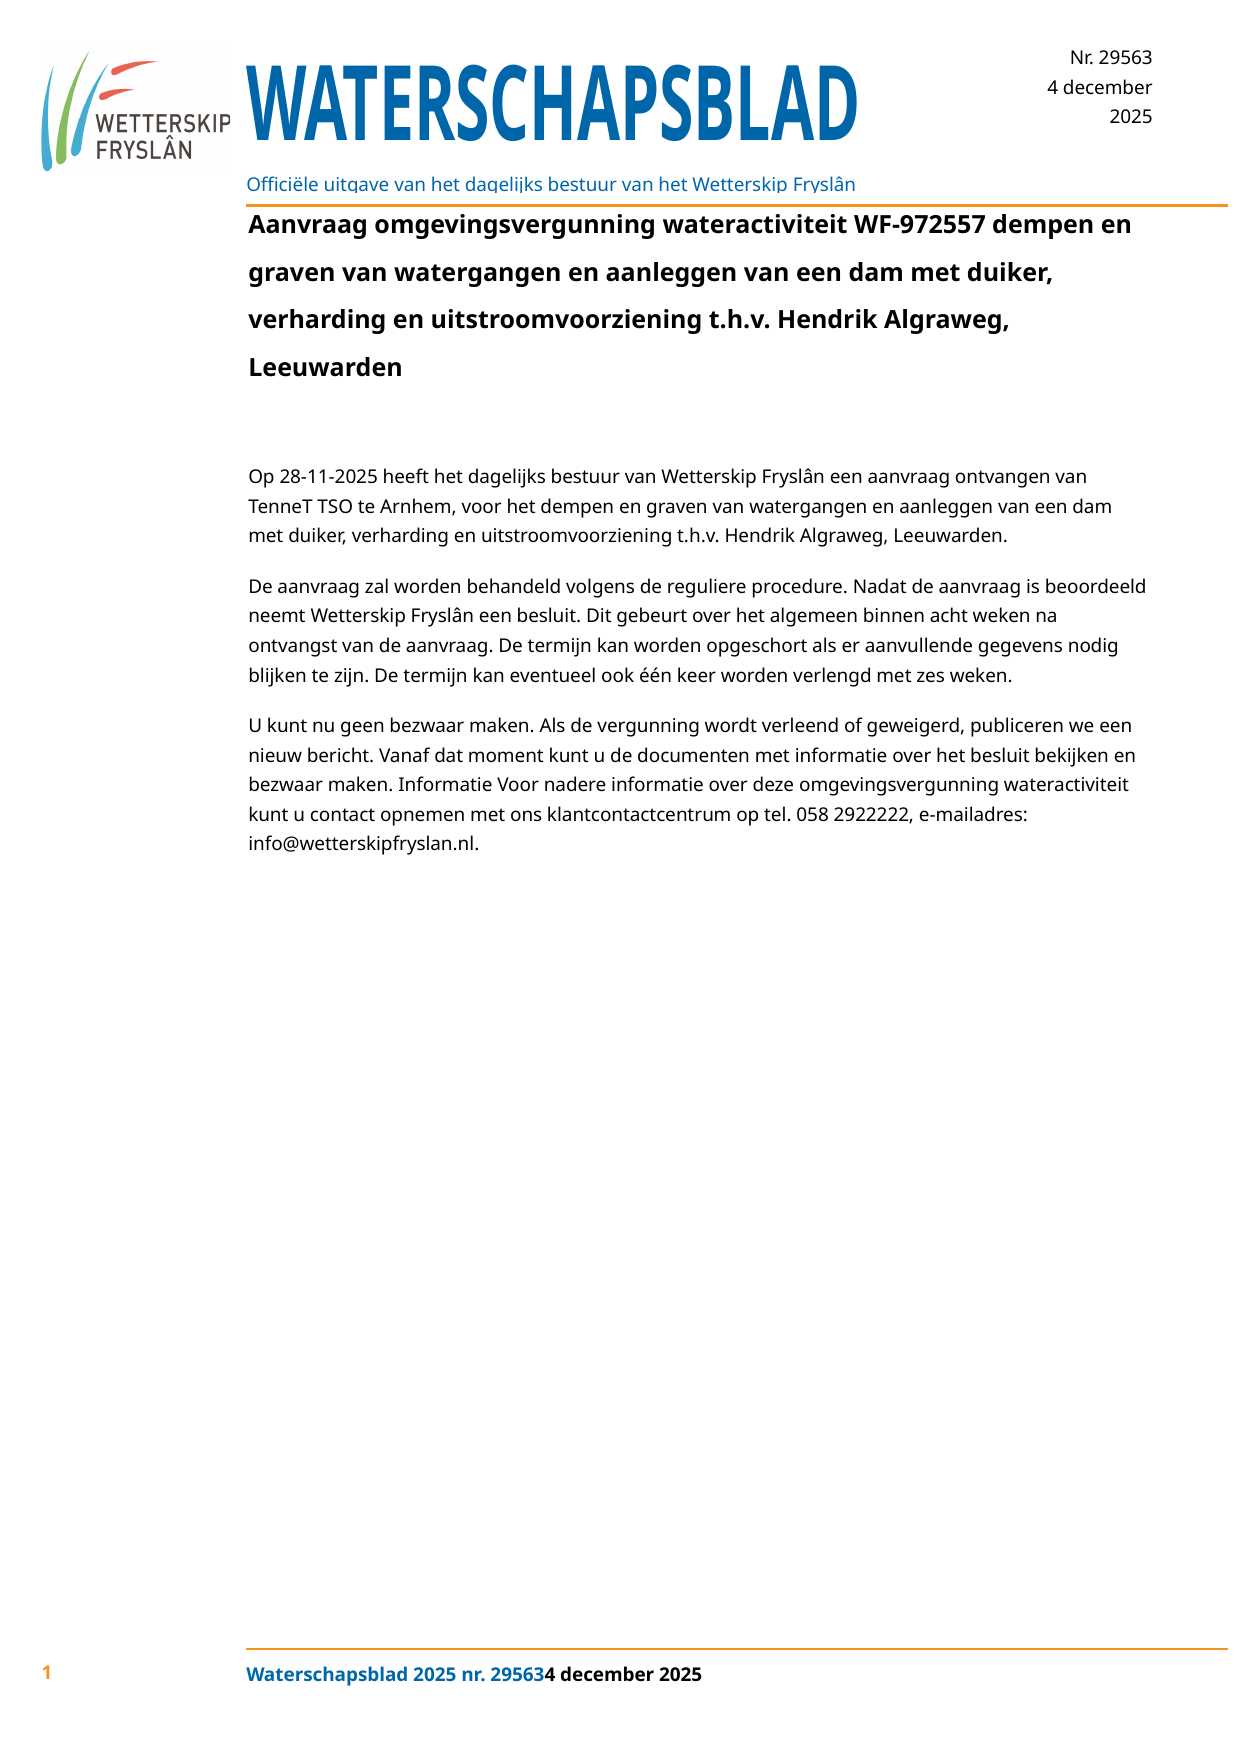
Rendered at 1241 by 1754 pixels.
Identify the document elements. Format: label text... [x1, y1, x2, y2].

text U kunt nu geen bezwaar maken. Als de vergunning wordt verleend of geweigerd, publiceren we een nieuw bericht. Vanaf dat moment kunt u de documenten met informatie over het besluit bekijken en bezwaar maken. Informatie Voor nadere informatie over deze omgevingsvergunning wateractiviteit kunt u contact opnemen met ons klantcontactcentrum op tel. 058 2922222, e-mailadres: info@wetterskipfryslan.nl. [248, 712, 1152, 856]
text De aanvraag zal worden behandeld volgens de reguliere procedure. Nadat de aanvraag is beoordeeld neemt Wetterskip Fryslân een besluit. Dit gebeurt over het algemeen binnen acht weken na ontvangst van de aanvraag. De termijn kan worden opgeschort als er aanvullende gegevens nodig blijken te zijn. De termijn kan eventueel ook één keer worden verlengd met zes weken. [248, 573, 1152, 688]
picture [41, 47, 231, 172]
text Op 28-11-2025 heeft het dagelijks bestuur van Wetterskip Fryslân een aanvraag ontvangen van TenneT TSO te Arnhem, voor het dempen en graven van watergangen en aanleggen van een dam met duiker, verharding en uitstroomvoorziening t.h.v. Hendrik Algraweg, Leeuwarden. [248, 463, 1152, 548]
text Aanvraag omgevingsvergunning wateractiviteit WF-972557 dempen en graven van watergangen en aanleggen van een dam met duiker, verharding en uitstroomvoorziening t.h.v. Hendrik Algraweg, Leeuwarden [248, 207, 1152, 384]
